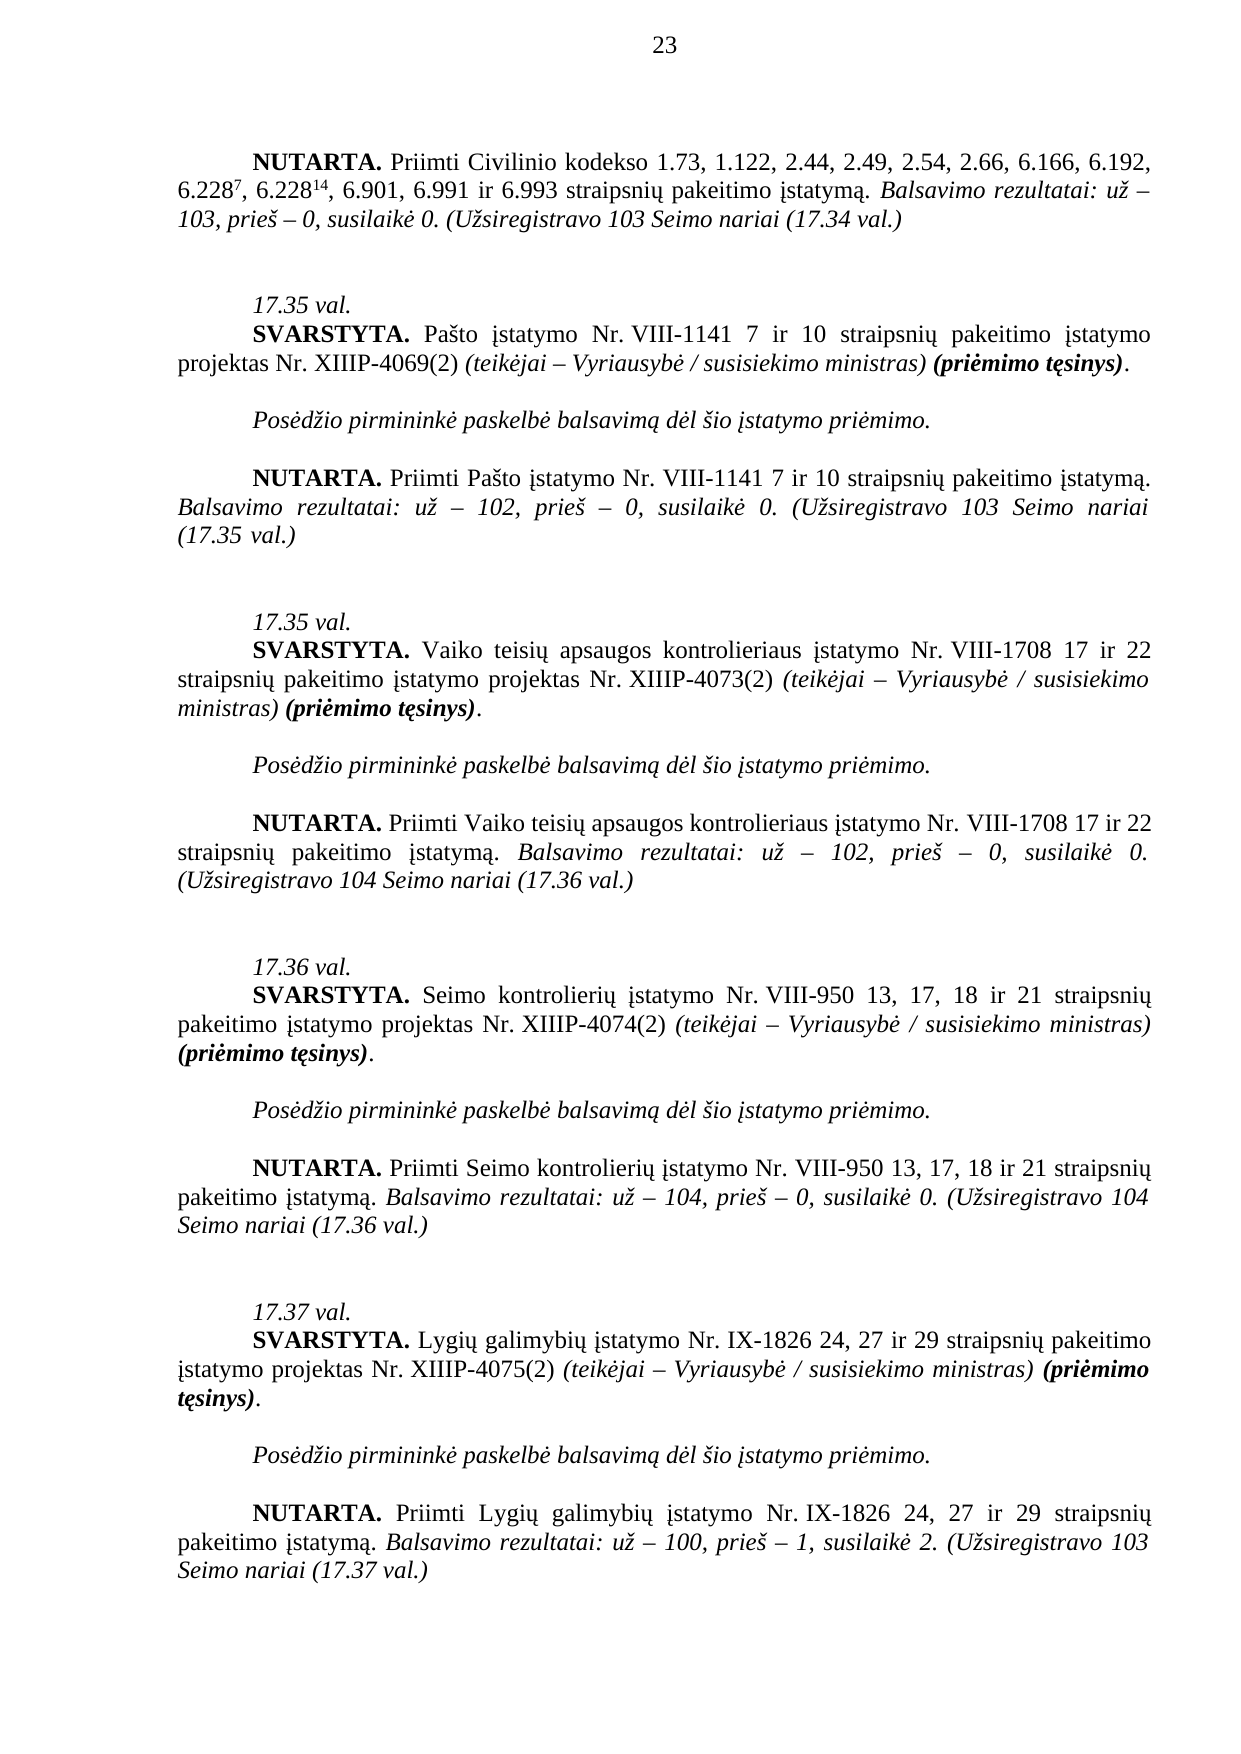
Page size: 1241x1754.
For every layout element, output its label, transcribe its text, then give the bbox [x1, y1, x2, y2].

text 17.35 val. [177, 607, 1152, 636]
text SVARSTYTA. Vaiko teisių apsaugos kontrolieriaus įstatymo Nr. VIII-1708 17 ir 22 straipsnių pakeitimo įstatymo projektas Nr. XIIIP-4073(2) (teikėjai – Vyriausybė / susisiekimo ministras) (priėmimo tęsinys). [177, 636, 1152, 722]
text 17.37 val. [177, 1297, 1152, 1326]
text SVARSTYTA. Seimo kontrolierių įstatymo Nr. VIII-950 13, 17, 18 ir 21 straipsnių pakeitimo įstatymo projektas Nr. XIIIP-4074(2) (teikėjai – Vyriausybė / susisiekimo ministras) (priėmimo tęsinys). [177, 981, 1152, 1067]
text SVARSTYTA. Lygių galimybių įstatymo Nr. IX-1826 24, 27 ir 29 straipsnių pakeitimo įstatymo projektas Nr. XIIIP-4075(2) (teikėjai – Vyriausybė / susisiekimo ministras) (priėmimo tęsinys). [177, 1326, 1152, 1412]
text Posėdžio pirmininkė paskelbė balsavimą dėl šio įstatymo priėmimo. [177, 1096, 1152, 1124]
text 17.36 val. [177, 952, 1152, 981]
text Posėdžio pirmininkė paskelbė balsavimą dėl šio įstatymo priėmimo. [177, 1441, 1152, 1469]
text 17.35 val. [177, 291, 1152, 319]
text SVARSTYTA. Pašto įstatymo Nr. VIII-1141 7 ir 10 straipsnių pakeitimo įstatymo projektas Nr. XIIIP-4069(2) (teikėjai – Vyriausybė / susisiekimo ministras) (priėmimo tęsinys). [177, 319, 1152, 377]
text NUTARTA. Priimti Vaiko teisių apsaugos kontrolieriaus įstatymo Nr. VIII-1708 17 ir 22 straipsnių pakeitimo įstatymą. Balsavimo rezultatai: už – 102, prieš – 0, susilaikė 0. (Užsiregistravo 104 Seimo nariai (17.36 val.) [177, 808, 1152, 894]
text NUTARTA. Priimti Civilinio kodekso 1.73, 1.122, 2.44, 2.49, 2.54, 2.66, 6.166, 6.192, 6.2287, 6.22814, 6.901, 6.991 ir 6.993 straipsnių pakeitimo įstatymą. Balsavimo rezultatai: už – 103, prieš – 0, susilaikė 0. (Užsiregistravo 103 Seimo nariai (17.34 val.) [177, 147, 1152, 233]
text NUTARTA. Priimti Seimo kontrolierių įstatymo Nr. VIII-950 13, 17, 18 ir 21 straipsnių pakeitimo įstatymą. Balsavimo rezultatai: už – 104, prieš – 0, susilaikė 0. (Užsiregistravo 104 Seimo nariai (17.36 val.) [177, 1153, 1152, 1239]
text NUTARTA. Priimti Pašto įstatymo Nr. VIII-1141 7 ir 10 straipsnių pakeitimo įstatymą. Balsavimo rezultatai: už – 102, prieš – 0, susilaikė 0. (Užsiregistravo 103 Seimo nariai (17.35 val.) [177, 463, 1152, 549]
text Posėdžio pirmininkė paskelbė balsavimą dėl šio įstatymo priėmimo. [177, 751, 1152, 779]
text Posėdžio pirmininkė paskelbė balsavimą dėl šio įstatymo priėmimo. [177, 406, 1152, 434]
text NUTARTA. Priimti Lygių galimybių įstatymo Nr. IX-1826 24, 27 ir 29 straipsnių pakeitimo įstatymą. Balsavimo rezultatai: už – 100, prieš – 1, susilaikė 2. (Užsiregistravo 103 Seimo nariai (17.37 val.) [177, 1498, 1152, 1584]
